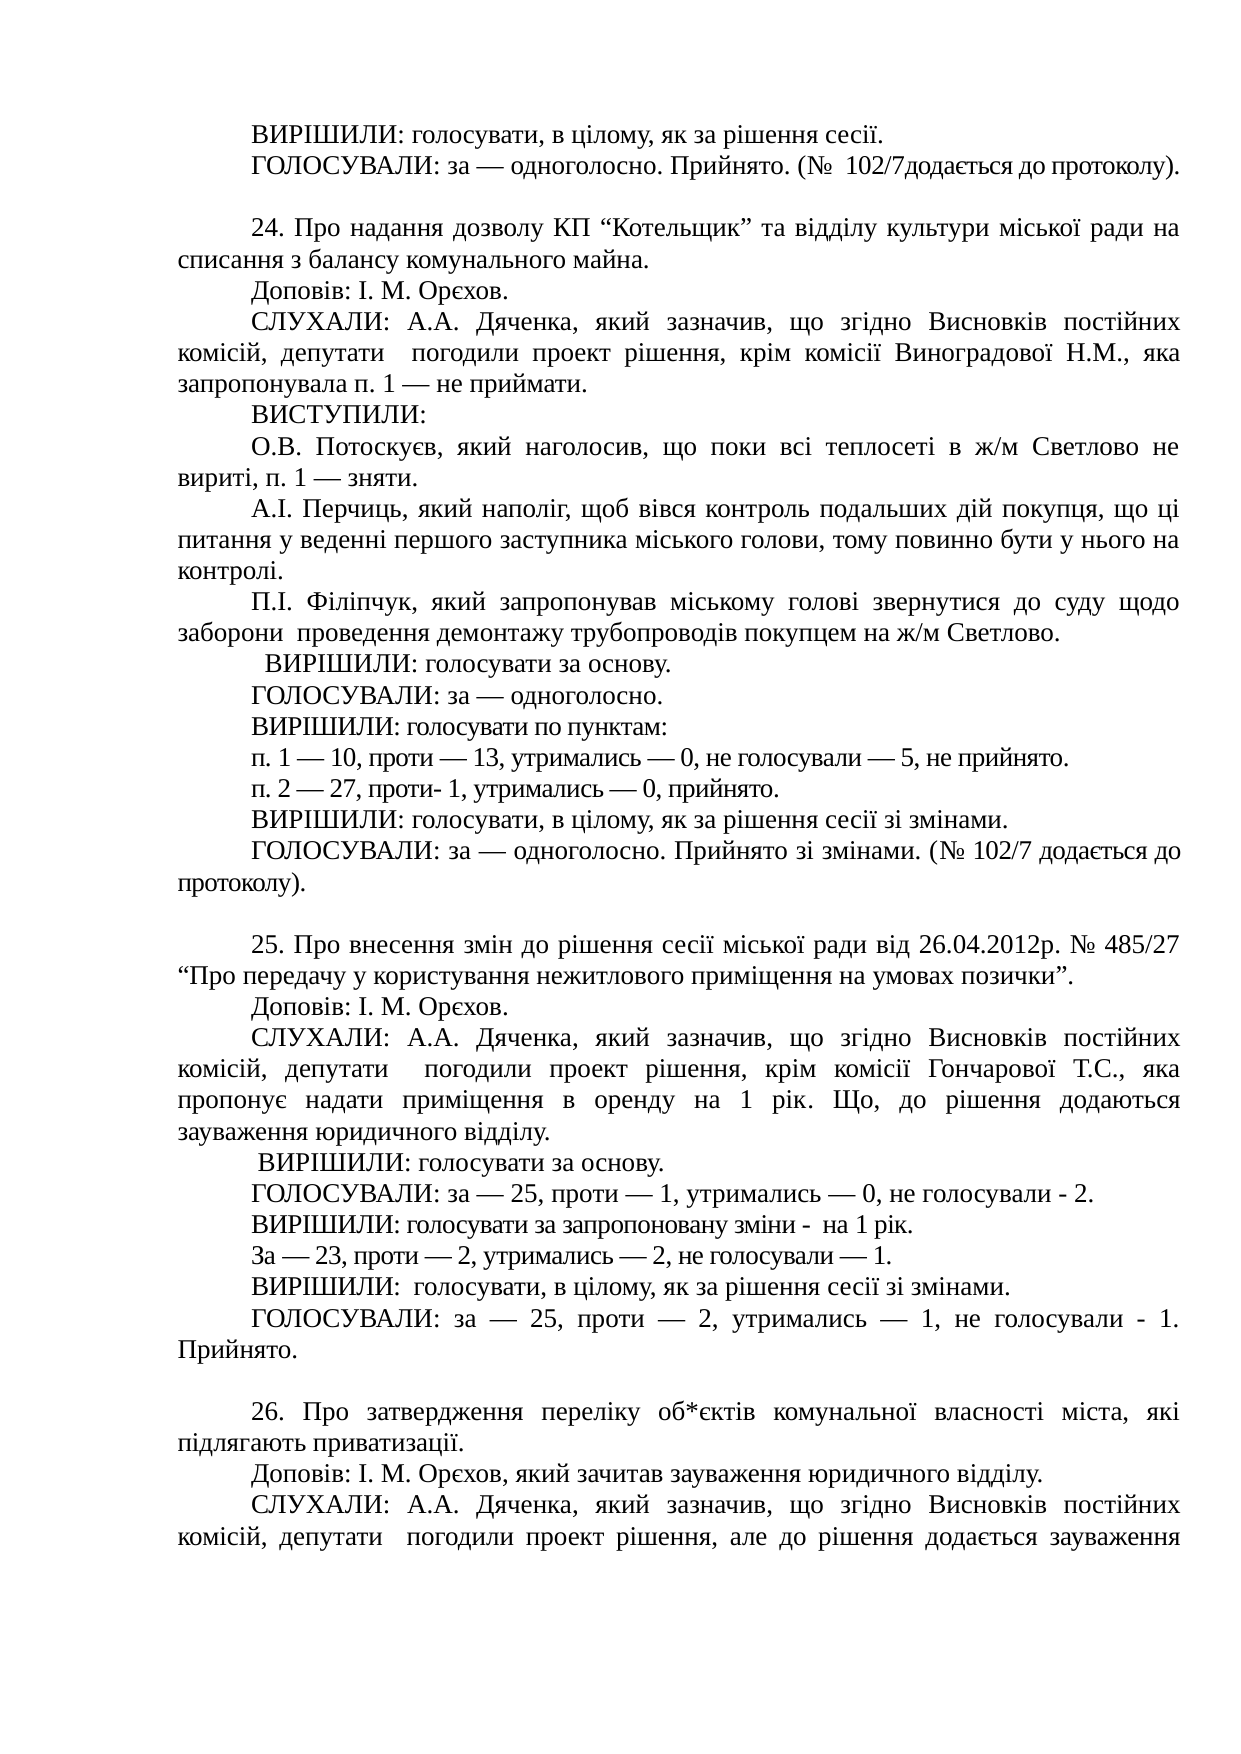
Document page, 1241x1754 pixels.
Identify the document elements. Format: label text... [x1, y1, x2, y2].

text А.І. Перчиць, який наполіг, щоб вівся контроль подальших дій покупця, що ці питання у веденні першого заступника міського голови, тому повинно бути у нього на контролі. [177, 492, 1181, 585]
text ГОЛОСУВАЛИ: за — 25, проти — 2, утримались — 1, не голосували - 1. Прийнято. [177, 1302, 1181, 1364]
text ВИРІШИЛИ: голосувати за основу. [177, 648, 1181, 679]
text 25. Про внесення змін до рішення сесії міської ради від 26.04.2012р. № 485/27 “Про передачу у користування нежитлового приміщення на умовах позички”. [177, 928, 1181, 990]
text ГОЛОСУВАЛИ: за — одноголосно. Прийнято зі змінами. (№ 102/7 додається до протоколу). [177, 834, 1181, 897]
text п. 2 — 27, проти- 1, утримались — 0, прийнято. [177, 772, 1181, 803]
text Доповів: І. М. Орєхов. [177, 274, 1181, 305]
text О.В. Потоскуєв, який наголосив, що поки всі теплосеті в ж/м Светлово не вириті, п. 1 — зняти. [177, 429, 1181, 492]
text ГОЛОСУВАЛИ: за — одноголосно. Прийнято. (№ 102/7додається до протоколу). [177, 149, 1181, 180]
text ВИСТУПИЛИ: [177, 398, 1181, 429]
text ВИРІШИЛИ: голосувати, в цілому, як за рішення сесії. [177, 118, 1181, 149]
text СЛУХАЛИ: А.А. Дяченка, який зазначив, що згідно Висновків постійних комісій, депутати погодили проект рішення, крім комісії Гончарової Т.С., яка пропонує надати приміщення в оренду на 1 рік. Що, до рішення додаються зауваження юридичного відділу. [177, 1021, 1181, 1146]
text п. 1 — 10, проти — 13, утримались — 0, не голосували — 5, не прийнято. [177, 741, 1181, 772]
text ГОЛОСУВАЛИ: за — одноголосно. [177, 679, 1181, 710]
text ГОЛОСУВАЛИ: за — 25, проти — 1, утримались — 0, не голосували - 2. [177, 1177, 1181, 1208]
text ВИРІШИЛИ: голосувати, в цілому, як за рішення сесії зі змінами. [177, 1271, 1181, 1302]
text Доповів: І. М. Орєхов, який зачитав зауваження юридичного відділу. [177, 1457, 1181, 1488]
text ВИРІШИЛИ: голосувати, в цілому, як за рішення сесії зі змінами. [177, 803, 1181, 834]
text За — 23, проти — 2, утримались — 2, не голосували — 1. [177, 1239, 1181, 1271]
text ВИРІШИЛИ: голосувати по пунктам: [177, 710, 1181, 741]
text ВИРІШИЛИ: голосувати за запропоновану зміни - на 1 рік. [177, 1208, 1181, 1239]
text СЛУХАЛИ: А.А. Дяченка, який зазначив, що згідно Висновків постійних комісій, депутати погодили проект рішення, але до рішення додається зауваження [177, 1488, 1181, 1551]
text ВИРІШИЛИ: голосувати за основу. [177, 1146, 1181, 1177]
text 24. Про надання дозволу КП “Котельщик” та відділу культури міської ради на списання з балансу комунального майна. [177, 212, 1181, 274]
text СЛУХАЛИ: А.А. Дяченка, який зазначив, що згідно Висновків постійних комісій, депутати погодили проект рішення, крім комісії Виноградової Н.М., яка запропонувала п. 1 — не приймати. [177, 305, 1181, 398]
text Доповів: І. М. Орєхов. [177, 990, 1181, 1021]
text 26. Про затвердження переліку об*єктів комунальної власності міста, які підлягають приватизації. [177, 1395, 1181, 1457]
text П.І. Філіпчук, який запропонував міському голові звернутися до суду щодо заборони проведення демонтажу трубопроводів покупцем на ж/м Светлово. [177, 585, 1181, 648]
